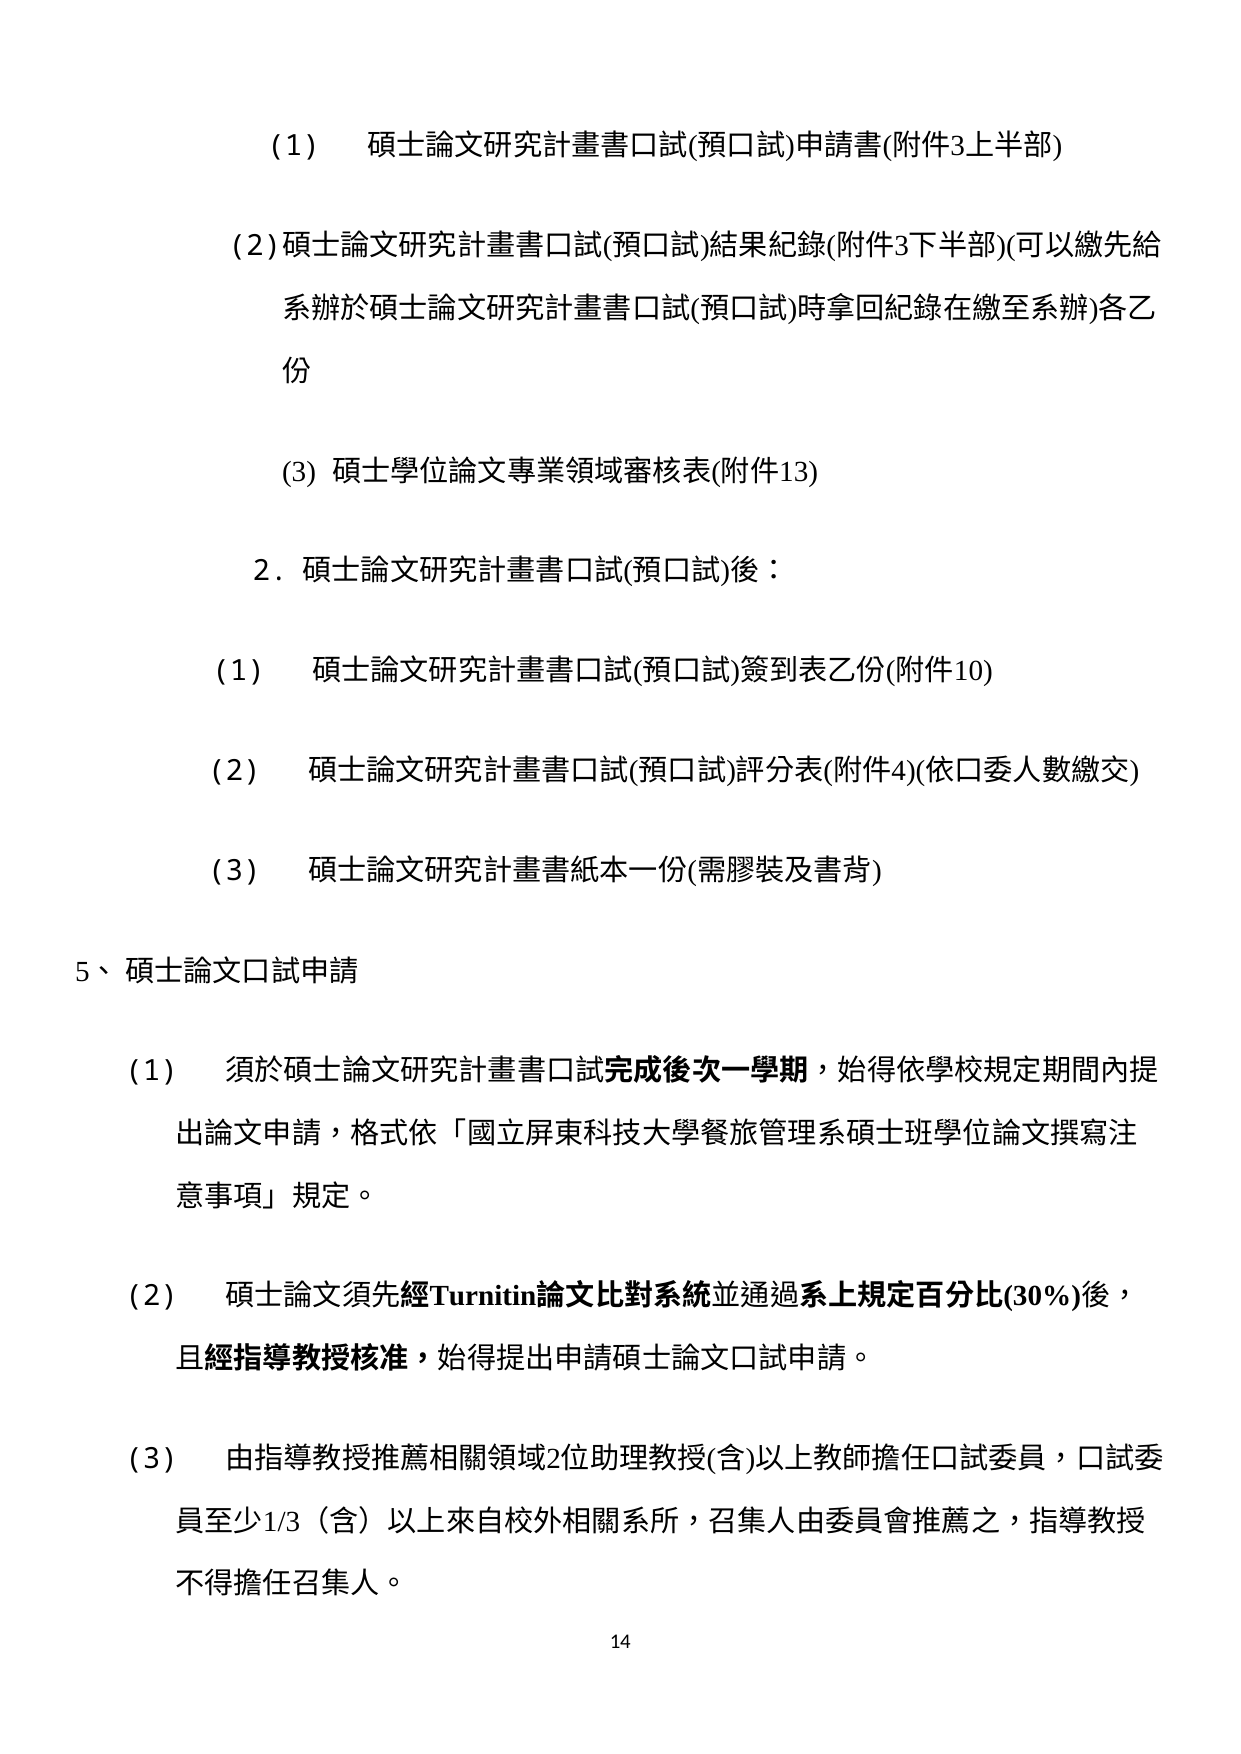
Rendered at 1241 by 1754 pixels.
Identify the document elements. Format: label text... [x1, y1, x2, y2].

list 碩士論文研究計畫書口試(預口試)結果紀錄(附件3下半部)(可以繳先給系辦於碩士論文研究計畫書口試(預口試)時拿回紀錄在繳至系辦)各乙份 [228, 202, 1165, 389]
list 碩士論文須先經Turnitin論文比對系統並通過系上規定百分比(30%)後，且經指導教授核准，始得提出申請碩士論文口試申請。 [125, 1252, 1165, 1377]
list 碩士論文研究計畫書口試(預口試)評分表(附件4)(依口委人數繳交) [208, 727, 1165, 789]
list 由指導教授推薦相關領域2位助理教授(含)以上教師擔任口試委員，口試委員至少1/3（含）以上來自校外相關系所，召集人由委員會推薦之，指導教授不得擔任召集人。 [125, 1414, 1165, 1602]
list 碩士論文研究計畫書紙本一份(需膠裝及書背) [208, 827, 1165, 889]
list 碩士論文口試申請 [75, 927, 1165, 989]
list 碩士學位論文專業領域審核表(附件13) [282, 427, 1165, 489]
list 碩士論文研究計畫書口試(預口試)簽到表乙份(附件10) [212, 627, 1165, 689]
list 碩士論文研究計畫書口試(預口試)申請書(附件3上半部) [267, 102, 1165, 164]
list 碩士論文研究計畫書口試(預口試)後： [252, 527, 1165, 589]
list 須於碩士論文研究計畫書口試完成後次一學期，始得依學校規定期間內提出論文申請，格式依「國立屏東科技大學餐旅管理系碩士班學位論文撰寫注意事項」規定。 [125, 1027, 1165, 1214]
